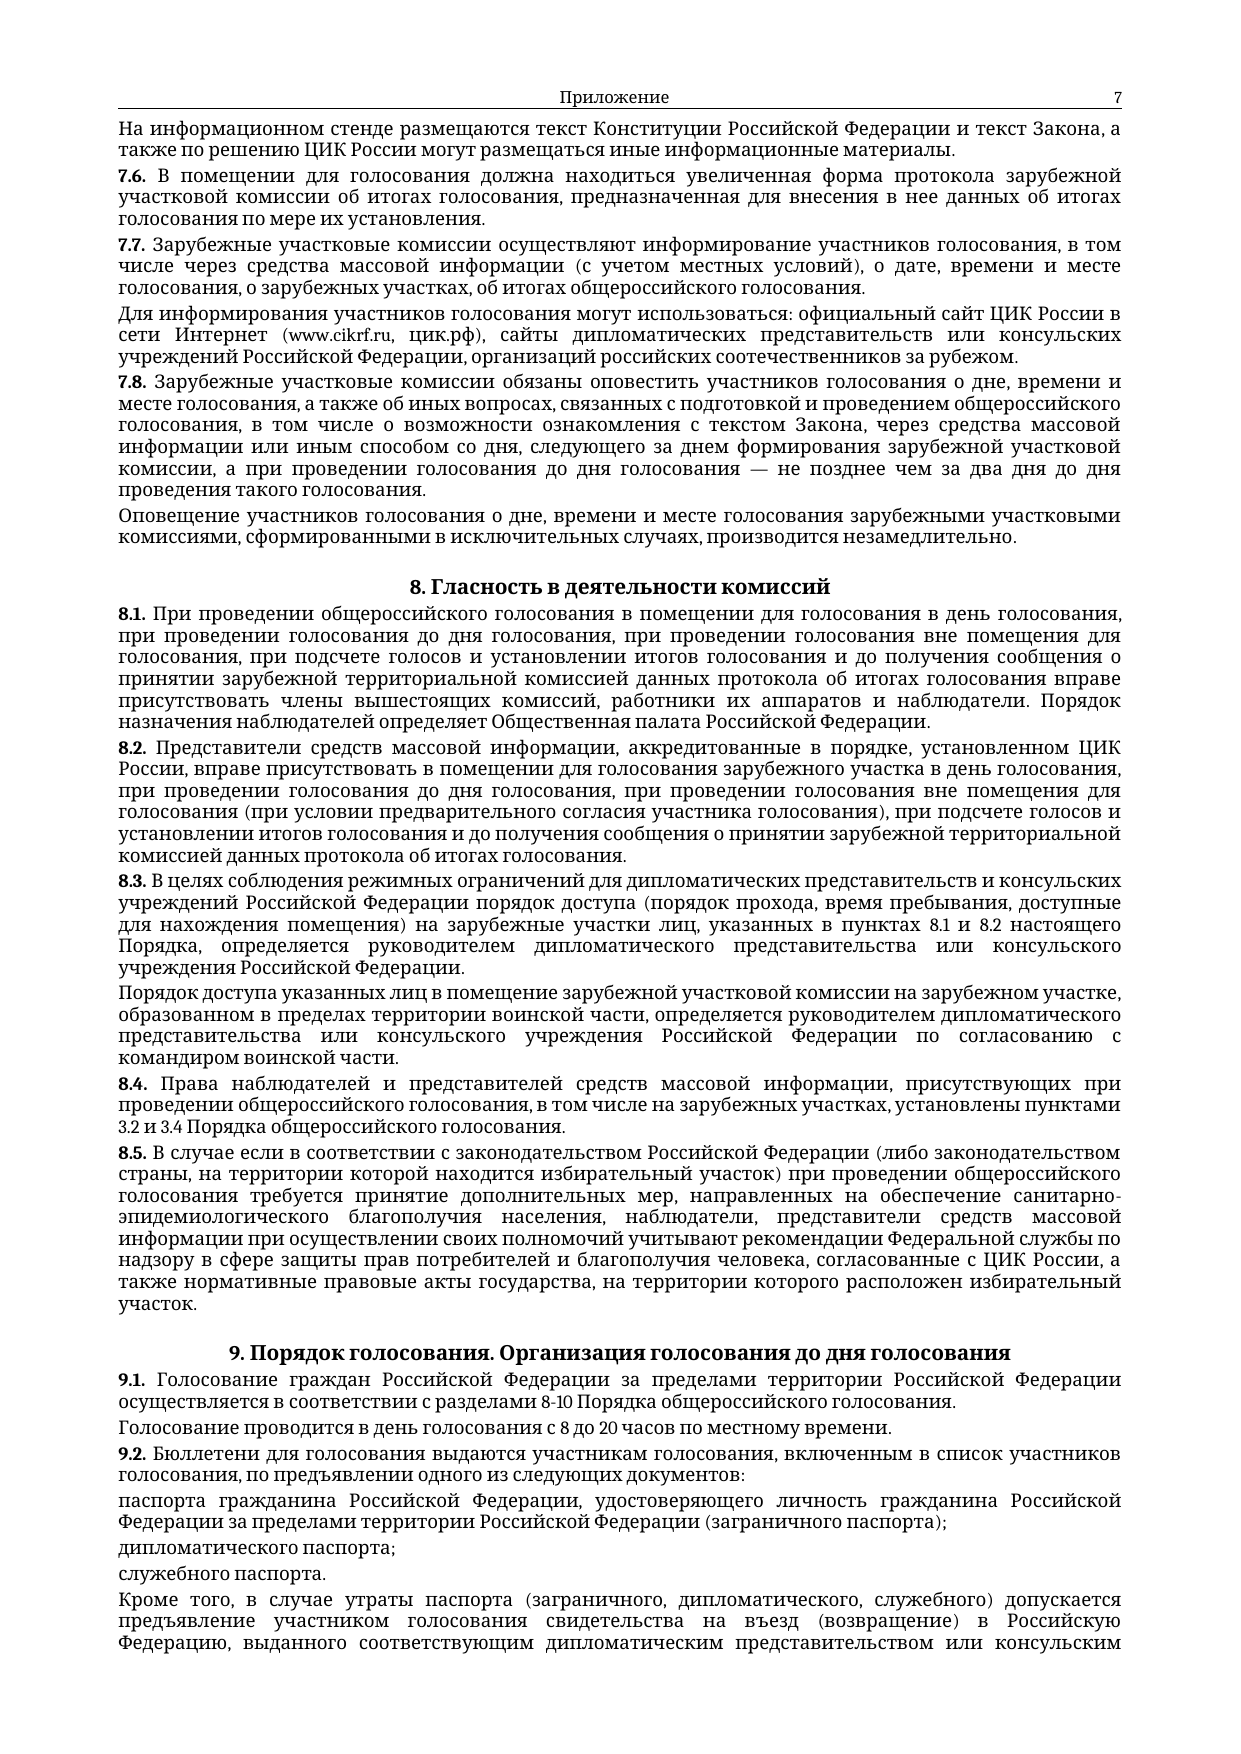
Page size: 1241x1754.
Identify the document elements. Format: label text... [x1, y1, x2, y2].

subtitle 8. Гласность в деятельности комиссий [118, 576, 1122, 600]
text паспорта гражданина Российской Федерации, удостоверяющего личность гражданина Российской Федерации за пределами территории Российской Федерации (заграничного паспорта); [118, 1490, 1122, 1533]
text Оповещение участников голосования о дне, времени и месте голосования зарубежными участковыми комиссиями, сформированными в исключительных случаях, производится незамедлительно. [118, 505, 1122, 548]
text На информационном стенде размещаются текст Конституции Российской Федерации и текст Закона, а также по решению ЦИК России могут размещаться иные информационные материалы. [118, 118, 1122, 161]
text Кроме того, в случае утраты паспорта (заграничного, дипломатического, служебного) допускается предъявление участником голосования свидетельства на въезд (возвращение) в Российскую Федерацию, выданного соответствующим дипломатическим представительством или консульским [118, 1589, 1122, 1654]
text 8.4. Права наблюдателей и представителей средств массовой информации, присутствующих при проведении общероссийского голосования, в том числе на зарубежных участках, установлены пунктами 3.2 и 3.4 Порядка общероссийского голосования. [118, 1073, 1122, 1138]
text 7.8. Зарубежные участковые комиссии обязаны оповестить участников голосования о дне, времени и месте голосования, а также об иных вопросах, связанных с подготовкой и проведением общероссийского голосования, в том числе о возможности ознакомления с текстом Закона, через средства массовой информации или иным способом со дня, следующего за днем формирования зарубежной участковой комиссии, а при проведении голосования до дня голосования — не позднее чем за два дня до дня проведения такого голосования. [118, 372, 1122, 501]
text 8.5. В случае если в соответствии с законодательством Российской Федерации (либо законодательством страны, на территории которой находится избирательный участок) при проведении общероссийского голосования требуется принятие дополнительных мер, направленных на обеспечение санитарно-эпидемиологического благополучия населения, наблюдатели, представители средств массовой информации при осуществлении своих полномочий учитывают рекомендации Федеральной службы по надзору в сфере защиты прав потребителей и благополучия человека, согласованные с ЦИК России, а также нормативные правовые акты государства, на территории которого расположен избирательный участок. [118, 1142, 1122, 1315]
text Голосование проводится в день голосования с 8 до 20 часов по местному времени. [118, 1417, 1122, 1439]
text 9.2. Бюллетени для голосования выдаются участникам голосования, включенным в список участников голосования, по предъявлении одного из следующих документов: [118, 1443, 1122, 1486]
text 9.1. Голосование граждан Российской Федерации за пределами территории Российской Федерации осуществляется в соответствии с разделами 8-10 Порядка общероссийского голосования. [118, 1370, 1122, 1413]
text 8.2. Представители средств массовой информации, аккредитованные в порядке, установленном ЦИК России, вправе присутствовать в помещении для голосования зарубежного участка в день голосования, при проведении голосования до дня голосования, при проведении голосования вне помещения для голосования (при условии предварительного согласия участника голосования), при подсчете голосов и установлении итогов голосования и до получения сообщения о принятии зарубежной территориальной комиссией данных протокола об итогах голосования. [118, 737, 1122, 867]
text Порядок доступа указанных лиц в помещение зарубежной участковой комиссии на зарубежном участке, образованном в пределах территории воинской части, определяется руководителем дипломатического представительства или консульского учреждения Российской Федерации по согласованию с командиром воинской части. [118, 983, 1122, 1069]
text дипломатического паспорта; [118, 1538, 1122, 1559]
text 7.7. Зарубежные участковые комиссии осуществляют информирование участников голосования, в том числе через средства массовой информации (с учетом местных условий), о дате, времени и месте голосования, о зарубежных участках, об итогах общероссийского голосования. [118, 234, 1122, 299]
text Для информирования участников голосования могут использоваться: официальный сайт ЦИК России в сети Интернет (www.cikrf.ru, цик.рф), сайты дипломатических представительств или консульских учреждений Российской Федерации, организаций российских соотечественников за рубежом. [118, 303, 1122, 368]
text служебного паспорта. [118, 1563, 1122, 1585]
text 8.3. В целях соблюдения режимных ограничений для дипломатических представительств и консульских учреждений Российской Федерации порядок доступа (порядок прохода, время пребывания, доступные для нахождения помещения) на зарубежные участки лиц, указанных в пунктах 8.1 и 8.2 настоящего Порядка, определяется руководителем дипломатического представительства или консульского учреждения Российской Федерации. [118, 871, 1122, 979]
subtitle 9. Порядок голосования. Организация голосования до дня голосования [118, 1342, 1122, 1366]
text 7.6. В помещении для голосования должна находиться увеличенная форма протокола зарубежной участковой комиссии об итогах голосования, предназначенная для внесения в нее данных об итогах голосования по мере их установления. [118, 165, 1122, 230]
text 8.1. При проведении общероссийского голосования в помещении для голосования в день голосования, при проведении голосования до дня голосования, при проведении голосования вне помещения для голосования, при подсчете голосов и установлении итогов голосования и до получения сообщения о принятии зарубежной территориальной комиссией данных протокола об итогах голосования вправе присутствовать члены вышестоящих комиссий, работники их аппаратов и наблюдатели. Порядок назначения наблюдателей определяет Общественная палата Российской Федерации. [118, 604, 1122, 733]
